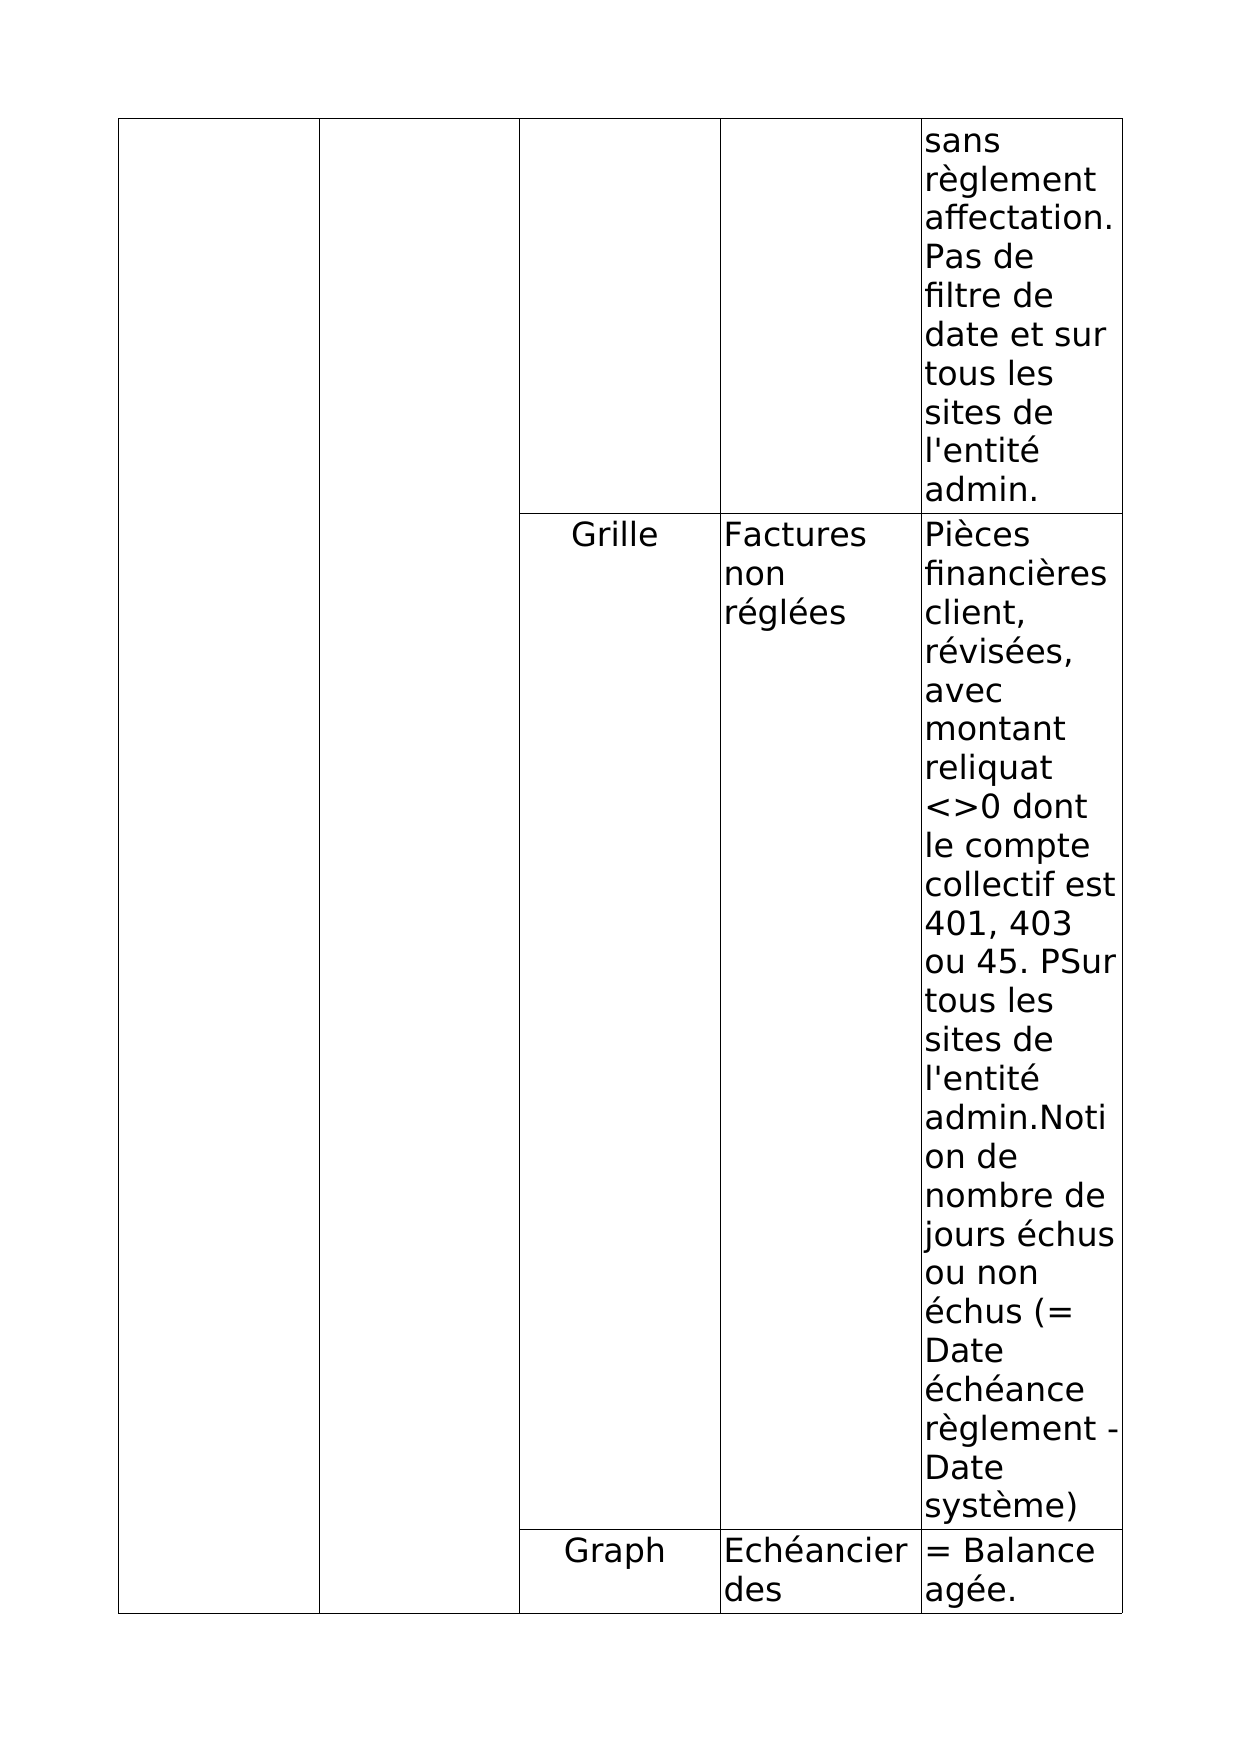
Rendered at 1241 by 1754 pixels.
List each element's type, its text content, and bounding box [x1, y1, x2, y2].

table_cell Factures non réglées [721, 514, 921, 1529]
table_cell Pièces financières client, révisées, avec montant reliquat <>0 dont le compte collectif est 401, 403 ou 45. PSur tous les sites de l'entité admin.Notion de nombre de jours échus ou non échus (= Date échéance règlement - Date système) [922, 514, 1122, 1529]
table_cell Graph [520, 1530, 720, 1612]
table_cell [320, 119, 519, 1612]
table_cell Echéancier des [721, 1530, 921, 1612]
table_cell [520, 119, 720, 513]
table_cell Grille [520, 514, 720, 1529]
table_cell = Balance agée. [922, 1530, 1122, 1612]
table_cell sans règlement affectation. Pas de filtre de date et sur tous les sites de l'entité admin. [922, 119, 1122, 513]
table_cell [721, 119, 921, 513]
table_header [119, 119, 319, 1612]
